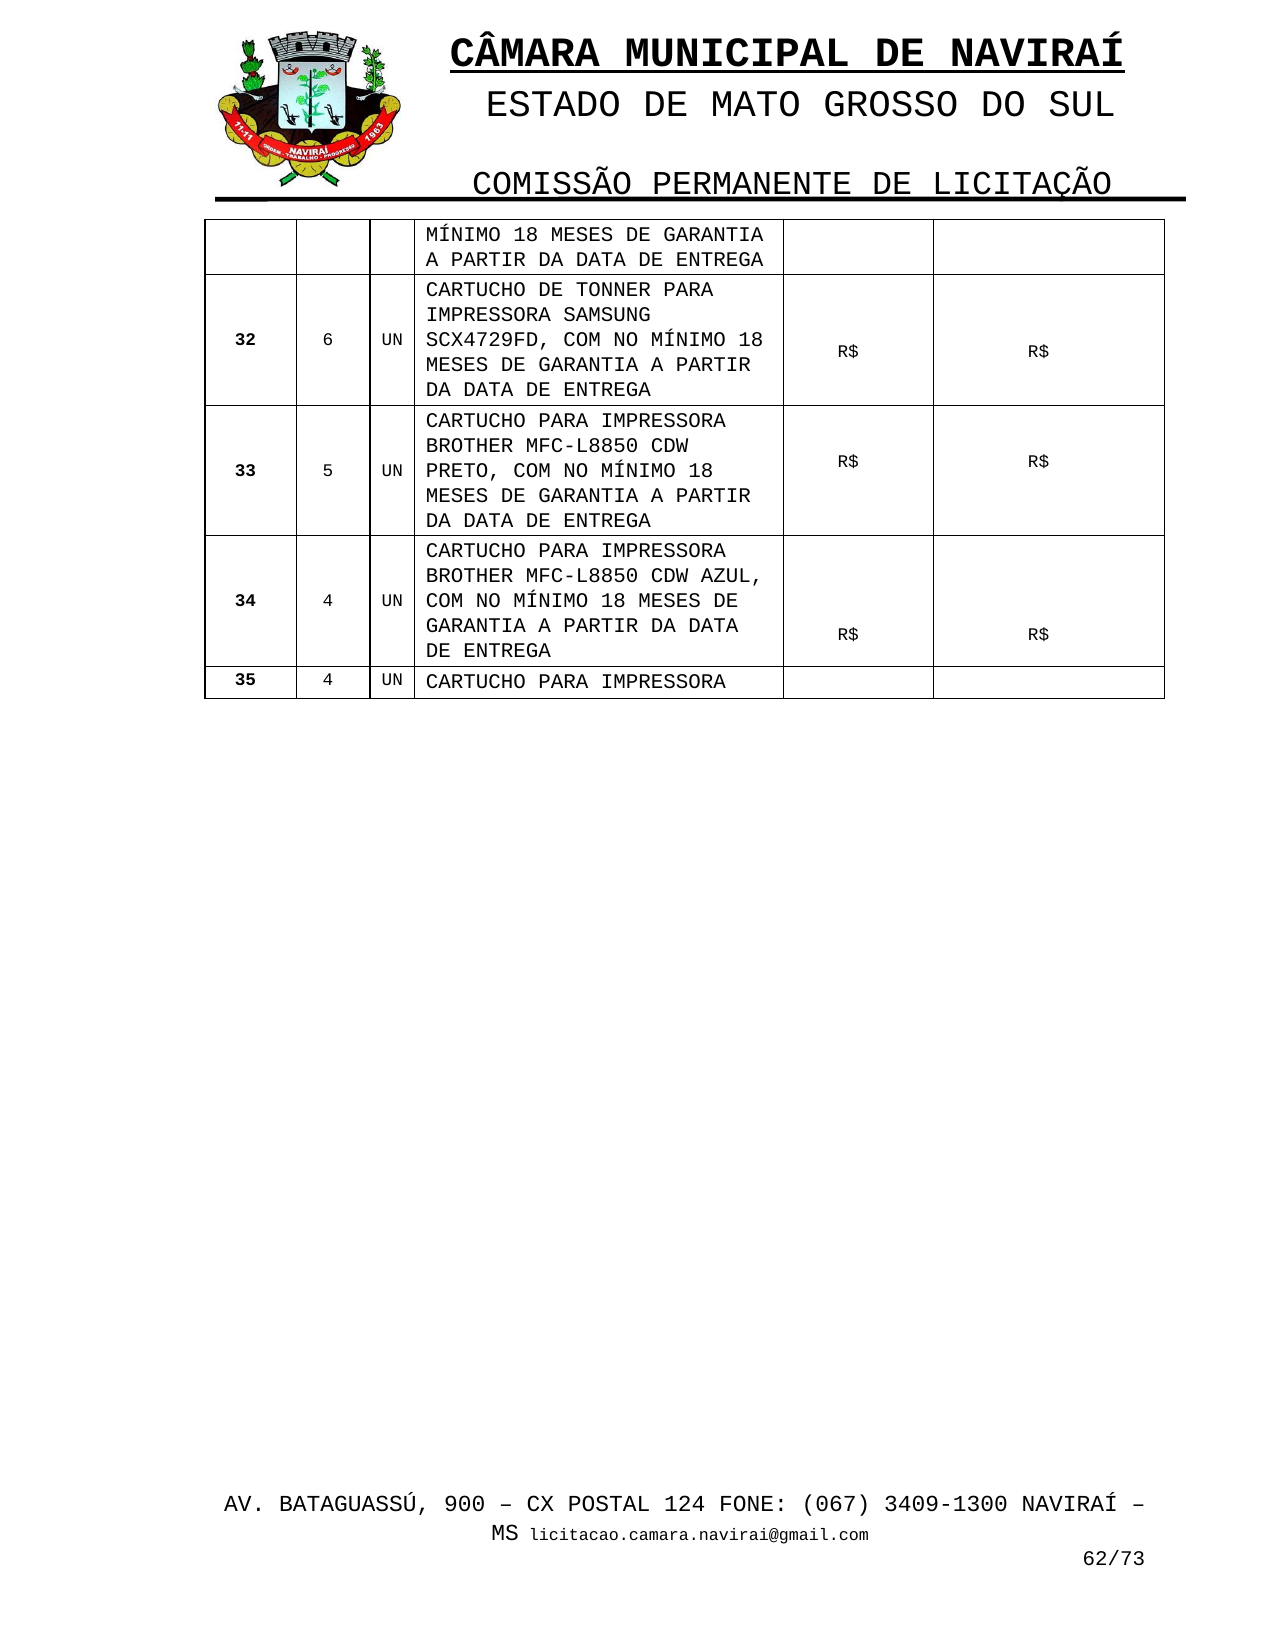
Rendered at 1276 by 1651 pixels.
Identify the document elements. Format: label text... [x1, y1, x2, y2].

table_cell CARTUCHO PARA IMPRESSORA BROTHER MFC-L8850 CDW PRETO, COM NO MÍNIMO 18 MESES DE GARANTIA A PARTIR DA DATA DE ENTREGA [415, 406, 783, 535]
table_cell MÍNIMO 18 MESES DE GARANTIA A PARTIR DA DATA DE ENTREGA [415, 220, 783, 274]
table_cell UN [371, 536, 414, 666]
table_cell [934, 220, 1164, 274]
table_cell 34 [206, 536, 296, 666]
table_cell CARTUCHO DE TONNER PARA IMPRESSORA SAMSUNG SCX4729FD, COM NO MÍNIMO 18 MESES DE GARANTIA A PARTIR DA DATA DE ENTREGA [415, 275, 783, 404]
table_cell UN [371, 406, 414, 535]
table_cell R$ [784, 275, 933, 404]
table_cell 4 [297, 536, 369, 666]
table_cell 4 [297, 667, 369, 697]
table_cell [784, 667, 933, 697]
table_cell R$ [934, 275, 1164, 404]
table_cell 5 [297, 406, 369, 535]
table_cell 35 [206, 667, 296, 697]
table_cell 6 [297, 275, 369, 404]
table_cell UN [371, 667, 414, 697]
table_cell CARTUCHO PARA IMPRESSORA BROTHER MFC-L8850 CDW AZUL, COM NO MÍNIMO 18 MESES DE GARANTIA A PARTIR DA DATA DE ENTREGA [415, 536, 783, 666]
table_cell [297, 220, 369, 274]
table_cell UN [371, 275, 414, 404]
table_cell R$ [934, 536, 1164, 666]
table_cell R$ [784, 536, 933, 666]
table_cell [784, 220, 933, 274]
table_cell R$ [784, 406, 933, 535]
table_cell R$ [934, 406, 1164, 535]
table_cell 33 [206, 406, 296, 535]
table_cell [371, 220, 414, 274]
table_cell [206, 220, 296, 274]
table_cell CARTUCHO PARA IMPRESSORA [415, 667, 783, 697]
table_cell 32 [206, 275, 296, 404]
table_cell [934, 667, 1164, 697]
